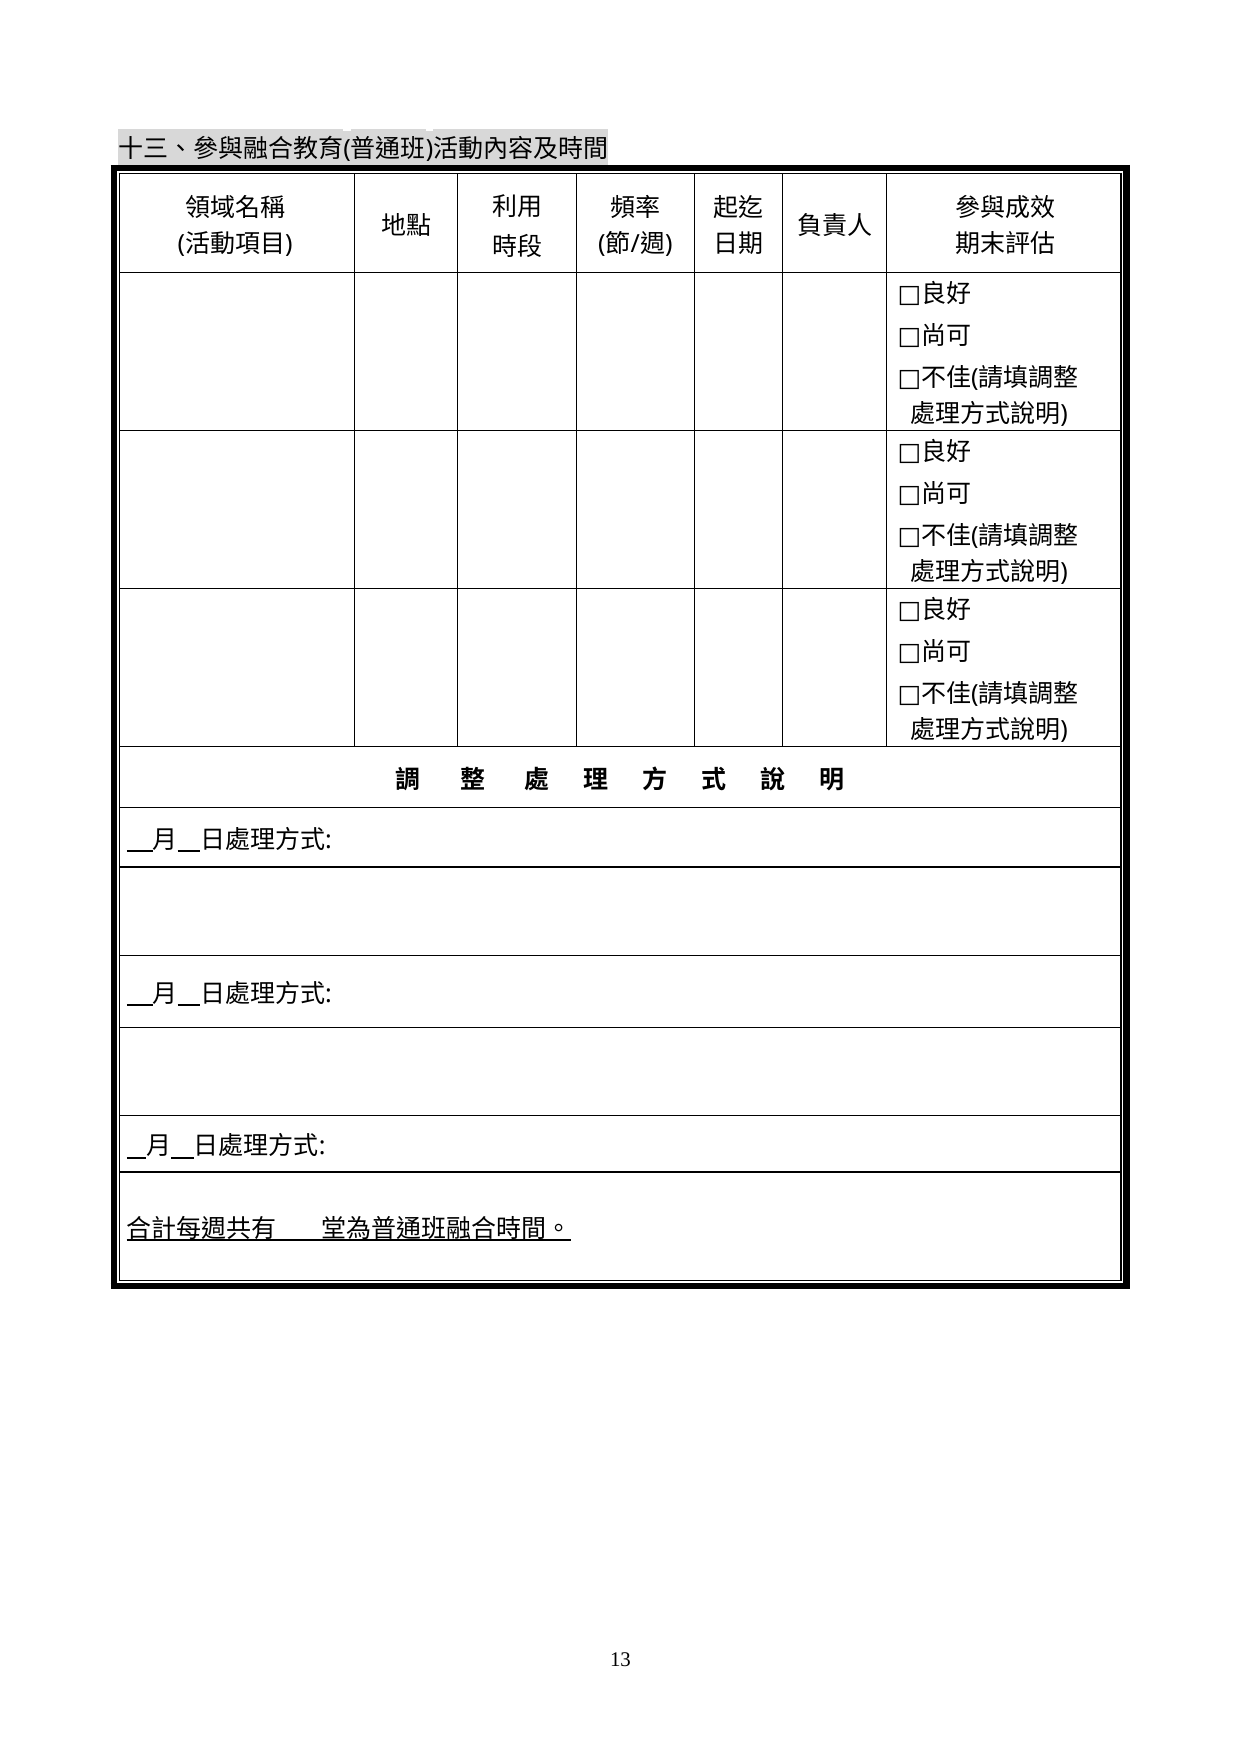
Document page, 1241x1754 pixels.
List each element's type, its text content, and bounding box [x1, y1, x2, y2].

table_cell [577, 273, 694, 430]
table_header 頻率 (節/週) [577, 174, 694, 272]
table_header 起迄 日期 [695, 174, 782, 272]
table_cell [458, 431, 576, 588]
table_cell [783, 431, 886, 588]
table_cell [695, 273, 782, 430]
table_cell [120, 1028, 1120, 1115]
table_header 參與成效 期末評估 [887, 174, 1120, 272]
table_header 地點 [355, 174, 457, 272]
table_header 領域名稱 (活動項目) [120, 174, 354, 272]
table_cell [355, 431, 457, 588]
table_cell [120, 273, 354, 430]
table_cell [355, 273, 457, 430]
table_cell 合計每週共有____堂為普通班融合時間。 [120, 1173, 1120, 1280]
text 十三、參與融合教育(普通班)活動內容及時間 [118, 128, 1122, 165]
table_cell [355, 589, 457, 746]
table_cell [120, 868, 1120, 955]
table_cell [120, 431, 354, 588]
table_cell [783, 273, 886, 430]
table_header 利用 時段 [458, 174, 576, 272]
table_cell 月 日處理方式: [120, 808, 1120, 866]
table_cell [577, 589, 694, 746]
table_cell □良好 □尚可 □不佳(請填調整 處理方式說明) [887, 273, 1120, 430]
table_cell [695, 589, 782, 746]
table_cell [577, 431, 694, 588]
table_cell [458, 589, 576, 746]
table_header 負責人 [783, 174, 886, 272]
table_cell 月 日處理方式: [120, 1116, 1120, 1171]
table_cell [458, 273, 576, 430]
table_cell [695, 431, 782, 588]
table_cell 月 日處理方式: [120, 956, 1120, 1027]
table_cell □良好 □尚可 □不佳(請填調整 處理方式說明) [887, 589, 1120, 746]
table_cell □良好 □尚可 □不佳(請填調整 處理方式說明) [887, 431, 1120, 588]
table_cell [783, 589, 886, 746]
table_cell [120, 589, 354, 746]
table_cell 調 整 處 理 方 式 說 明 [120, 747, 1120, 807]
